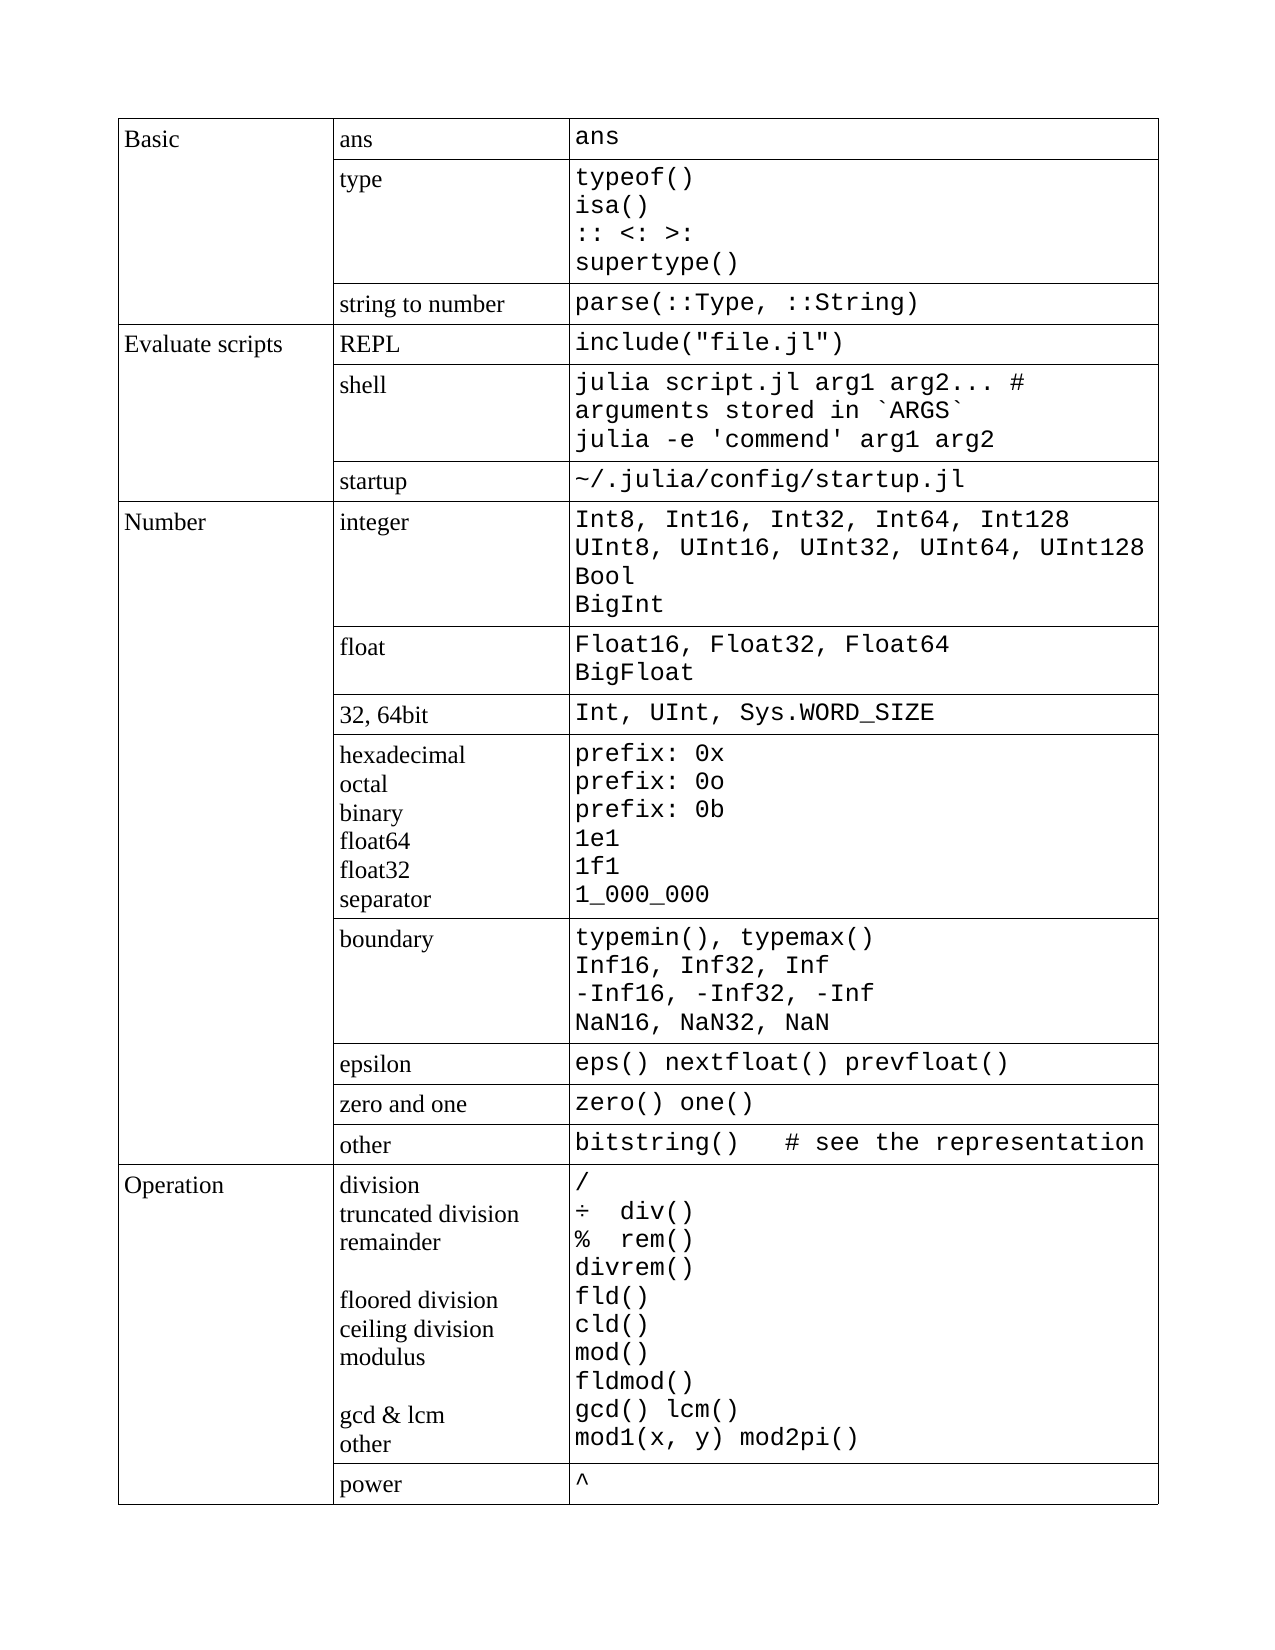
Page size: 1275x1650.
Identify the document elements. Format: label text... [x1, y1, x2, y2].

table_cell parse(::Type, ::String) [570, 284, 1158, 324]
table_cell ^ [570, 1464, 1158, 1503]
table_cell epsilon [334, 1044, 569, 1083]
table_cell zero and one [334, 1085, 569, 1124]
table_cell 32, 64bit [334, 695, 569, 734]
table_cell bitstring() # see the representation [570, 1125, 1158, 1164]
table_cell boundary [334, 919, 569, 1043]
table_cell other [334, 1125, 569, 1164]
table_header ans [334, 119, 569, 158]
table_header ans [570, 119, 1158, 158]
table_cell Int, UInt, Sys.WORD_SIZE [570, 695, 1158, 734]
table_header Basic [119, 119, 333, 324]
table_cell Operation [119, 1165, 333, 1503]
table_cell type [334, 160, 569, 283]
table_cell Evaluate scripts [119, 325, 333, 501]
table_cell integer [334, 502, 569, 626]
table_cell julia script.jl arg1 arg2... # arguments stored in `ARGS` julia -e 'commend' arg1 arg2 [570, 365, 1158, 461]
table_cell zero() one() [570, 1085, 1158, 1124]
table_cell hexadecimal octal binary float64 float32 separator [334, 735, 569, 918]
table_cell string to number [334, 284, 569, 324]
table_cell prefix: 0x prefix: 0o prefix: 0b 1e1 1f1 1_000_000 [570, 735, 1158, 918]
table_cell eps() nextfloat() prevfloat() [570, 1044, 1158, 1083]
table_cell Number [119, 502, 333, 1164]
table_cell float [334, 627, 569, 694]
table_cell typemin(), typemax() Inf16, Inf32, Inf -Inf16, -Inf32, -Inf NaN16, NaN32, NaN [570, 919, 1158, 1043]
table_cell power [334, 1464, 569, 1503]
table_cell typeof() isa() :: <: >: supertype() [570, 160, 1158, 283]
table_cell division truncated division remainder floored division ceiling division modulus gcd & lcm other [334, 1165, 569, 1463]
table_cell startup [334, 462, 569, 501]
table_cell shell [334, 365, 569, 461]
table_cell include("file.jl") [570, 325, 1158, 364]
table_cell Float16, Float32, Float64 BigFloat [570, 627, 1158, 694]
table_cell / ÷ div() % rem() divrem() fld() cld() mod() fldmod() gcd() lcm() mod1(x, y) mod2pi() [570, 1165, 1158, 1463]
table_cell ~/.julia/config/startup.jl [570, 462, 1158, 501]
table_cell REPL [334, 325, 569, 364]
table_cell Int8, Int16, Int32, Int64, Int128 UInt8, UInt16, UInt32, UInt64, UInt128 Bool BigInt [570, 502, 1158, 626]
